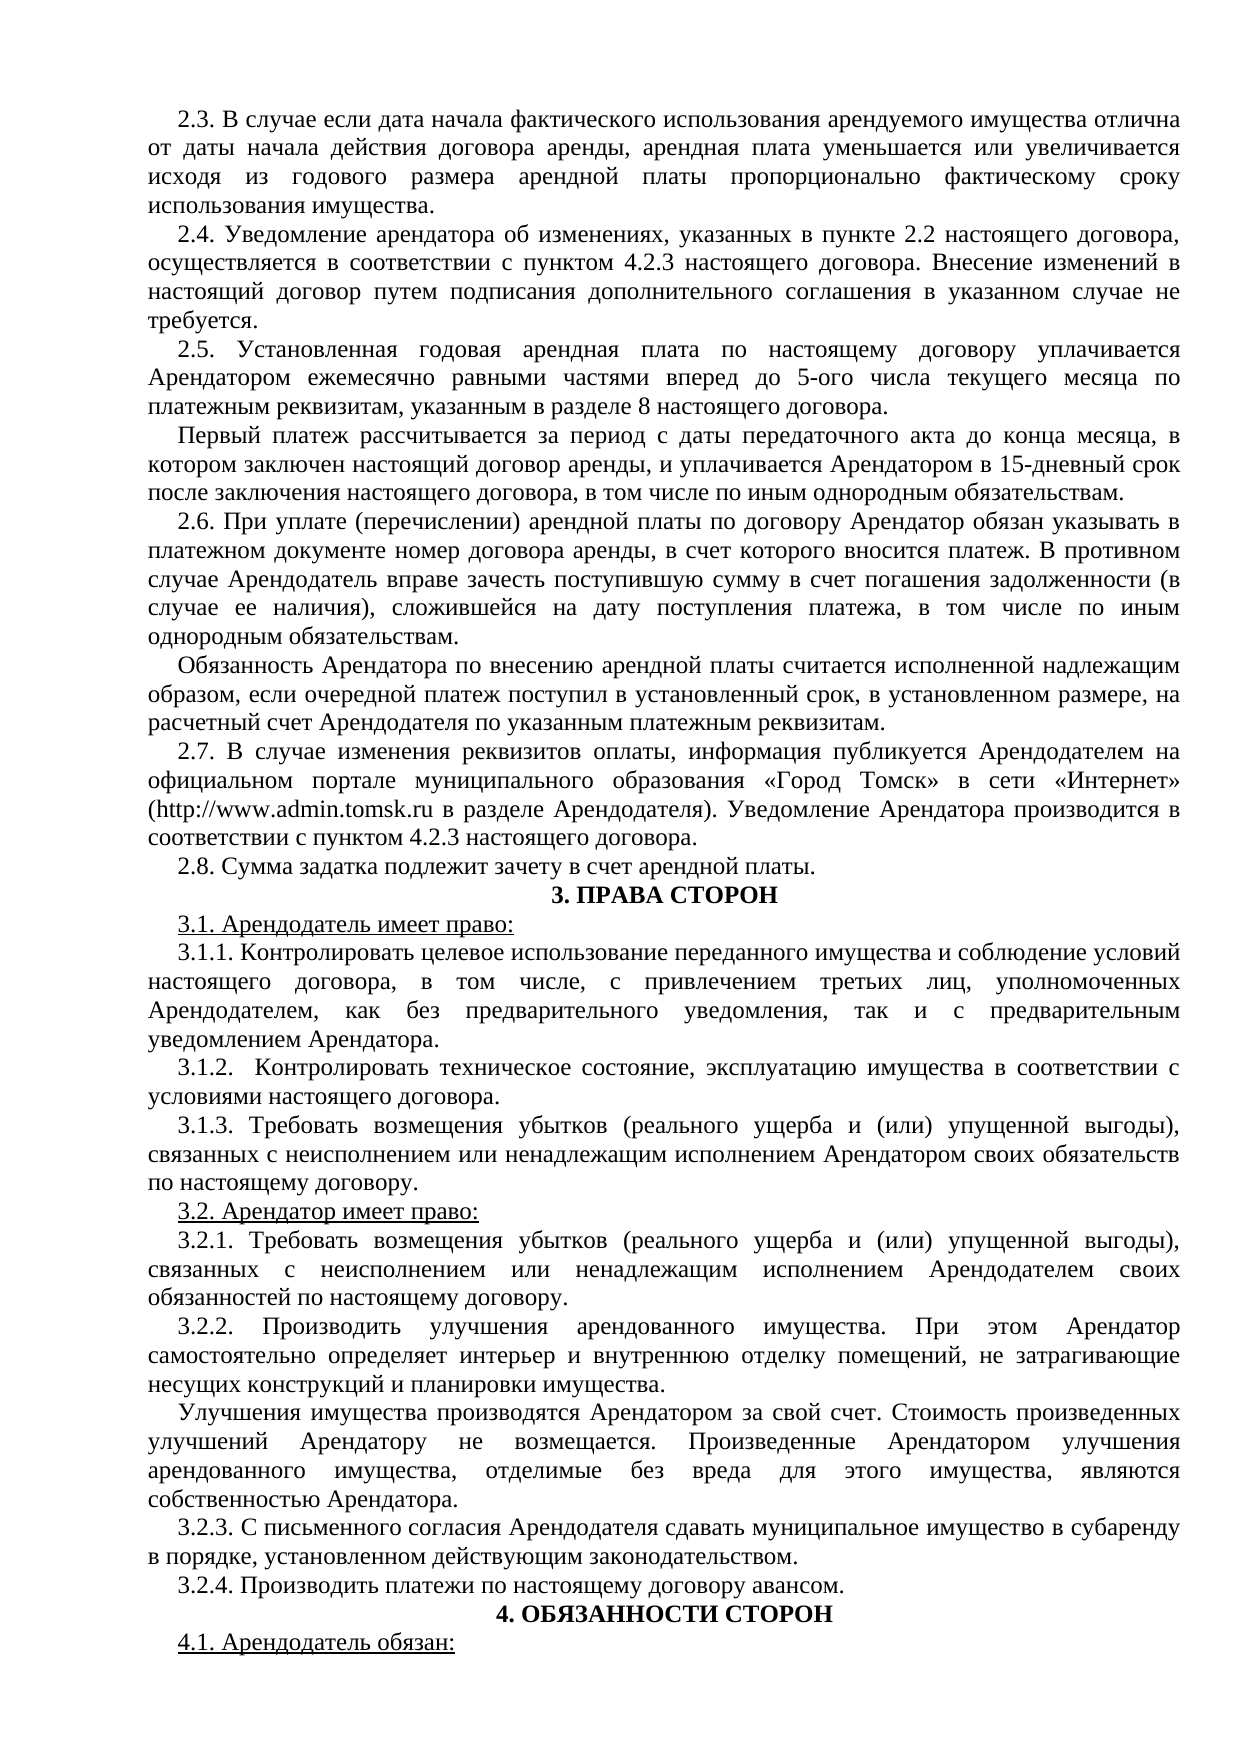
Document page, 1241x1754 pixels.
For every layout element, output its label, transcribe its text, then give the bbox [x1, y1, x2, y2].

text 3.2.1. Требовать возмещения убытков (реального ущерба и (или) упущенной выгоды), связанных с неисполнением или ненадлежащим исполнением Арендодателем своих обязанностей по настоящему договору. [148, 1225, 1181, 1311]
text 3.2.2. Производить улучшения арендованного имущества. При этом Арендатор самостоятельно определяет интерьер и внутреннюю отделку помещений, не затрагивающие несущих конструкций и планировки имущества. [148, 1311, 1181, 1397]
text 3.1.2. Контролировать техническое состояние, эксплуатацию имущества в соответствии с условиями настоящего договора. [148, 1052, 1181, 1110]
text 3.2. Арендатор имеет право: [148, 1196, 1181, 1225]
text 2.8. Сумма задатка подлежит зачету в счет арендной платы. [148, 851, 1181, 880]
text Улучшения имущества производятся Арендатором за свой счет. Стоимость произведенных улучшений Арендатору не возмещается. Произведенные Арендатором улучшения арендованного имущества, отделимые без вреда для этого имущества, являются собственностью Арендатора. [148, 1397, 1181, 1512]
text 2.7. В случае изменения реквизитов оплаты, информация публикуется Арендодателем на официальном портале муниципального образования «Город Томск» в сети «Интернет» (http://www.admin.tomsk.ru в разделе Арендодателя). Уведомление Арендатора производится в соответствии с пунктом 4.2.3 настоящего договора. [148, 736, 1181, 851]
text 3.1.3. Требовать возмещения убытков (реального ущерба и (или) упущенной выгоды), связанных с неисполнением или ненадлежащим исполнением Арендатором своих обязательств по настоящему договору. [148, 1110, 1181, 1196]
text 3.1. Арендодатель имеет право: [177, 909, 1181, 937]
text 4. ОБЯЗАННОСТИ СТОРОН [148, 1599, 1181, 1627]
text 4.1. Арендодатель обязан: [177, 1627, 1181, 1656]
text 3.2.3. С письменного согласия Арендодателя сдавать муниципальное имущество в субаренду в порядке, установленном действующим законодательством. [148, 1512, 1181, 1570]
text 2.4. Уведомление арендатора об изменениях, указанных в пункте 2.2 настоящего договора, осуществляется в соответствии с пунктом 4.2.3 настоящего договора. Внесение изменений в настоящий договор путем подписания дополнительного соглашения в указанном случае не требуется. [148, 219, 1181, 334]
text Обязанность Арендатора по внесению арендной платы считается исполненной надлежащим образом, если очередной платеж поступил в установленный срок, в установленном размере, на расчетный счет Арендодателя по указанным платежным реквизитам. [148, 650, 1181, 736]
text 3.2.4. Производить платежи по настоящему договору авансом. [148, 1570, 1181, 1599]
text Первый платеж рассчитывается за период с даты передаточного акта до конца месяца, в котором заключен настоящий договор аренды, и уплачивается Арендатором в 15-дневный срок после заключения настоящего договора, в том числе по иным однородным обязательствам. [148, 420, 1181, 506]
text 3. ПРАВА СТОРОН [148, 880, 1181, 909]
text 2.5. Установленная годовая арендная плата по настоящему договору уплачивается Арендатором ежемесячно равными частями вперед до 5-ого числа текущего месяца по платежным реквизитам, указанным в разделе 8 настоящего договора. [148, 334, 1181, 420]
text 2.6. При уплате (перечислении) арендной платы по договору Арендатор обязан указывать в платежном документе номер договора аренды, в счет которого вносится платеж. В противном случае Арендодатель вправе зачесть поступившую сумму в счет погашения задолженности (в случае ее наличия), сложившейся на дату поступления платежа, в том числе по иным однородным обязательствам. [148, 506, 1181, 650]
text 3.1.1. Контролировать целевое использование переданного имущества и соблюдение условий настоящего договора, в том числе, с привлечением третьих лиц, уполномоченных Арендодателем, как без предварительного уведомления, так и с предварительным уведомлением Арендатора. [148, 937, 1181, 1052]
text 2.3. В случае если дата начала фактического использования арендуемого имущества отлична от даты начала действия договора аренды, арендная плата уменьшается или увеличивается исходя из годового размера арендной платы пропорционально фактическому сроку использования имущества. [148, 104, 1181, 219]
